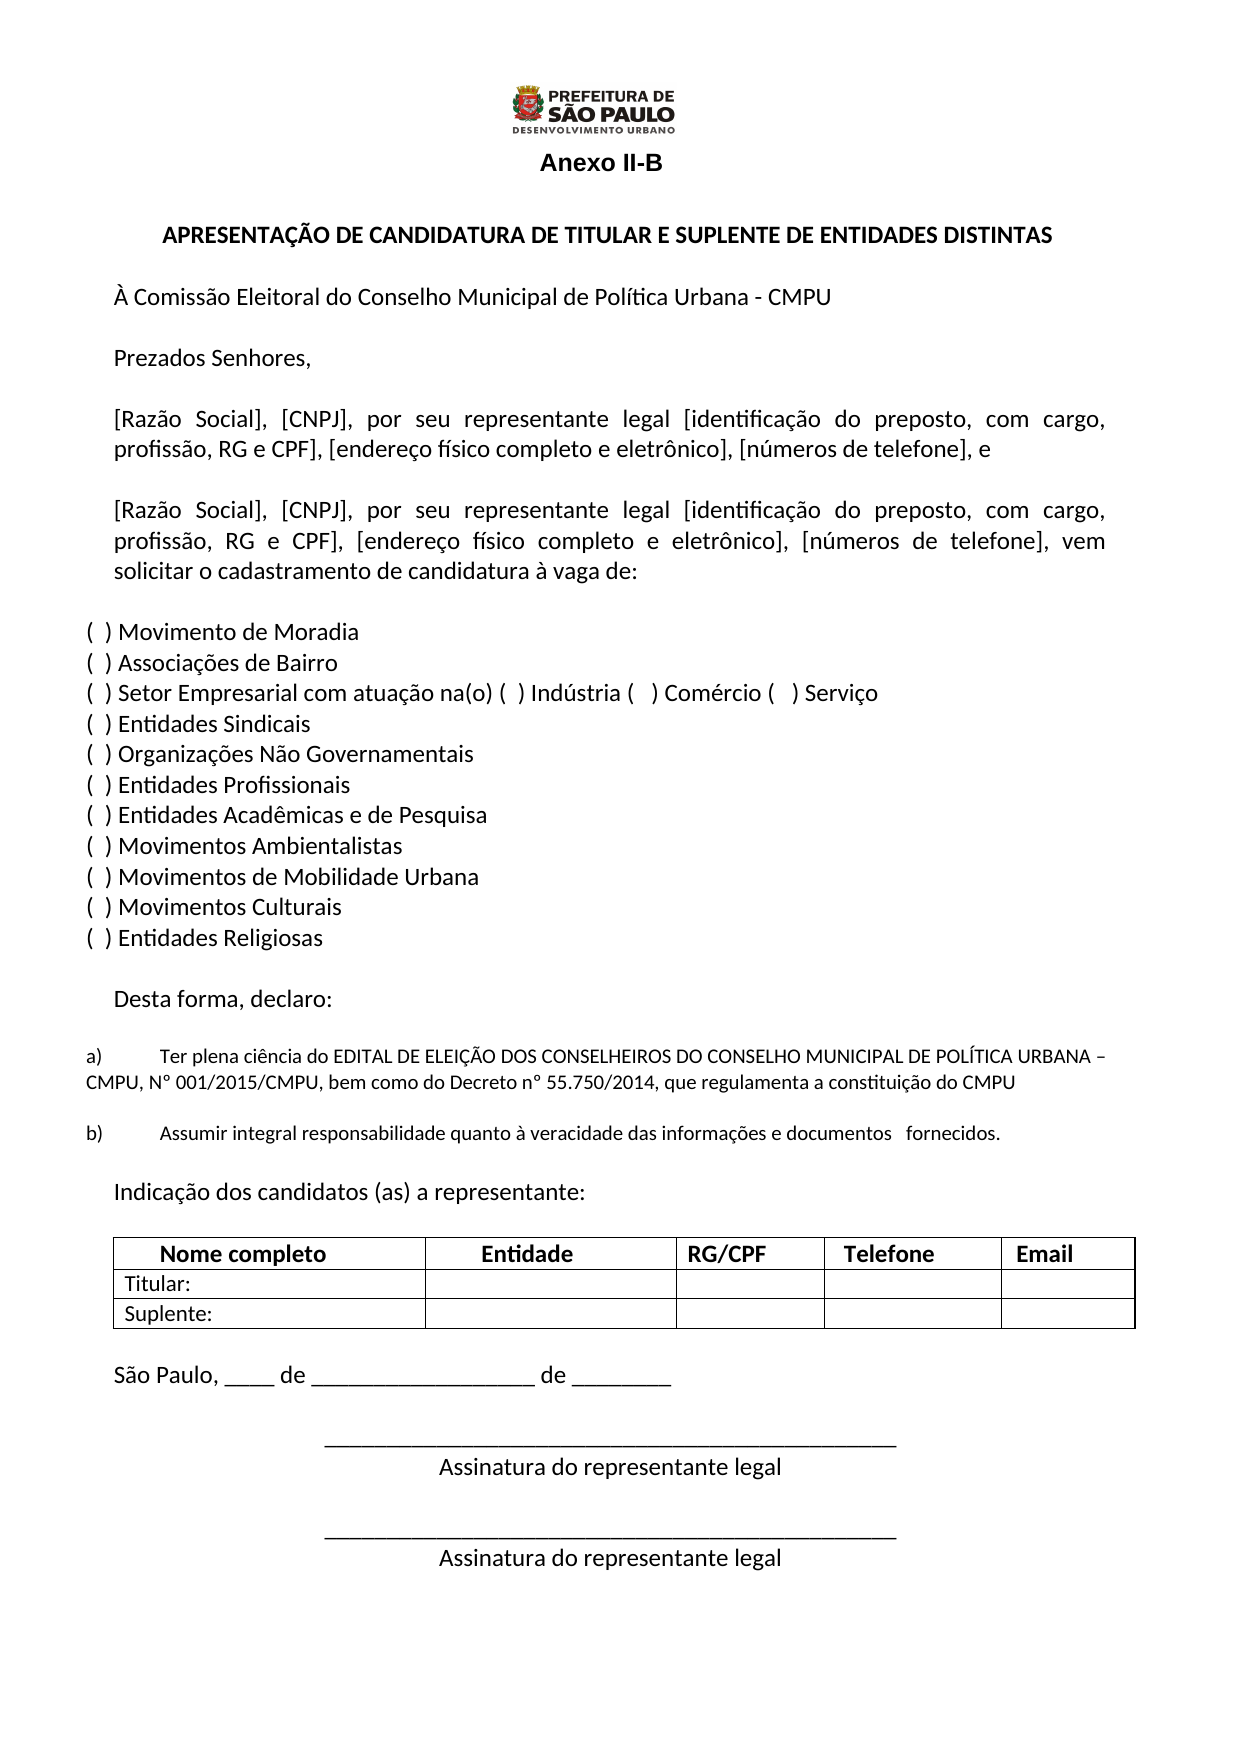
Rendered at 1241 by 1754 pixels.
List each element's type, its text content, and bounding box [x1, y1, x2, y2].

table_header Email [1002, 1238, 1134, 1268]
table_header Entidade [426, 1238, 676, 1268]
table_cell Titular: [114, 1270, 425, 1298]
picture [510, 82, 677, 137]
table_cell [825, 1299, 1001, 1328]
table_cell [677, 1270, 824, 1298]
table_cell [1002, 1270, 1134, 1298]
table_header RG/CPF [677, 1238, 824, 1268]
table_header Telefone [825, 1238, 1001, 1268]
table_cell [677, 1299, 824, 1328]
table_cell [426, 1299, 676, 1328]
table_cell [426, 1270, 676, 1298]
table_header APRESENTAÇÃO DE CANDIDATURA DE TITULAR E SUPLENTE DE ENTIDADES DISTINTAS À Comissão Eleitoral do Conselho Municipal de Política Urbana - CMPU Prezados Senhores, [Razão Social], [CNPJ], por seu representante legal [identificação do preposto, com cargo, profissão, RG e CPF], [endereço físico completo e eletrônico], [números de telefone], e [Razão Social], [CNPJ], por seu representante legal [identificação do preposto, com cargo, profissão, RG e CPF], [endereço físico completo e eletrônico], [números de telefone], vem solicitar o cadastramento de candidatura à vaga de: ( ) Movimento de Moradia ( ) Associações de Bairro ( ) Setor Empresarial com atuação na(o) ( ) Indústria ( ) Comércio ( ) Serviço ( ) Entidades Sindicais ( ) Organizações Não Governamentais ( ) Entidades Profissionais ( ) Entidades Acadêmicas e de Pesquisa ( ) Movimentos Ambientalistas ( ) Movimentos de Mobilidade Urbana ( ) Movimentos Culturais ( ) Entidades Religiosas Desta forma, declaro: Ter plena ciência do EDITAL DE ELEIÇÃO DOS CONSELHEIROS DO CONSELHO MUNICIPAL DE POLÍTICA URBANA – CMPU, Nº 001/2015/CMPU, bem como do Decreto nº 55.750/2014, que regulamenta a constituição do CMPU Assumir integral responsabilidade quanto à veracidade das informações e documentos fornecidos. Indicação dos candidatos (as) a representante: São Paulo, ____ de __________________ de ________ ______________________________________________ Assinatura do representante legal ______________________________________________ Assinatura do representante legal [75, 189, 1165, 1573]
table_cell [825, 1270, 1001, 1298]
table_cell [1002, 1299, 1134, 1328]
table_cell Suplente: [114, 1299, 425, 1328]
text Anexo II-B [177, 148, 1063, 176]
table_header Nome completo [114, 1238, 425, 1268]
